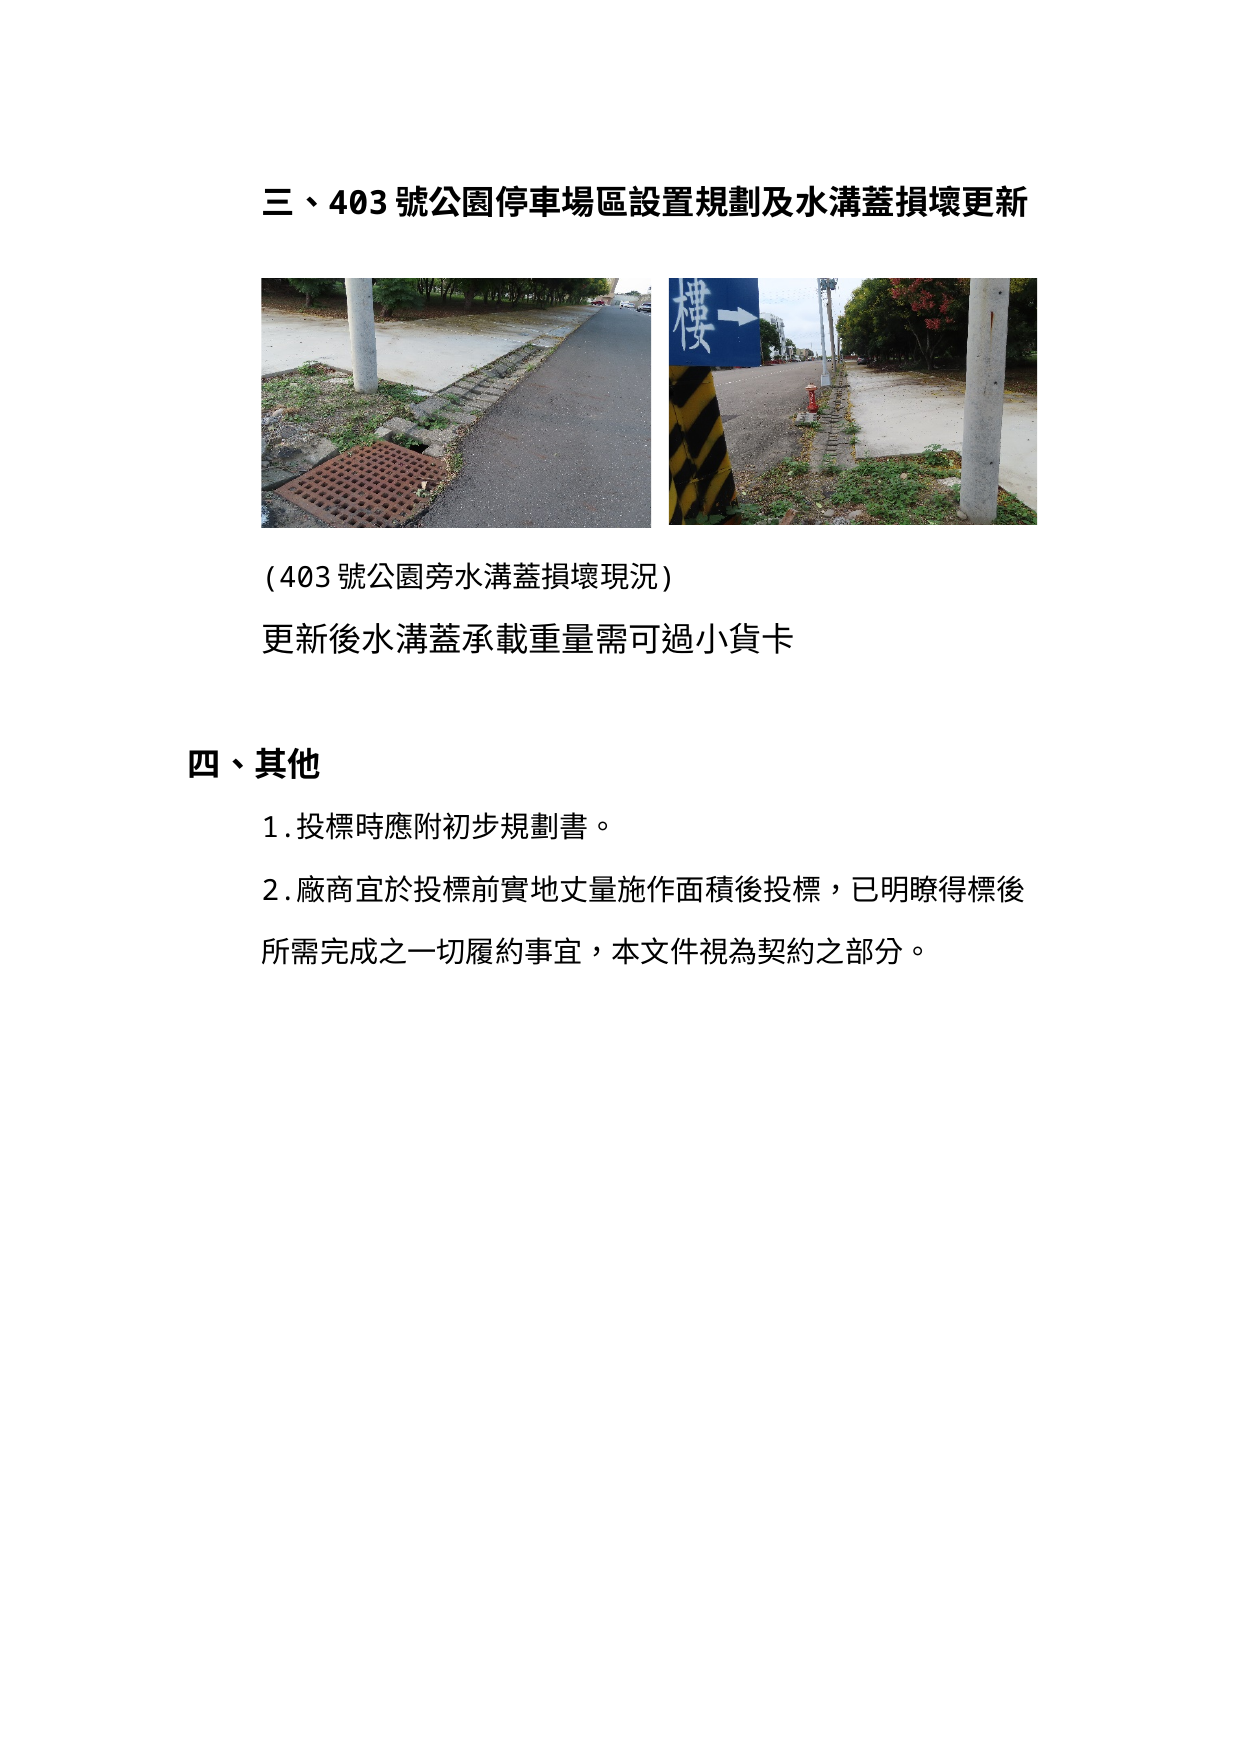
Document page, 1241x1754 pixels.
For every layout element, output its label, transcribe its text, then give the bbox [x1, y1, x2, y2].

text 四、其他 [187, 721, 1053, 783]
text (403號公園旁水溝蓋損壞現況) [261, 533, 1053, 596]
text 2.廠商宜於投標前實地丈量施作面積後投標，已明瞭得標後所需完成之一切履約事宜，本文件視為契約之部分。 [261, 846, 1053, 971]
text 1.投標時應附初步規劃書。 [261, 783, 1053, 846]
text 更新後水溝蓋承載重量需可過小貨卡 [261, 596, 1053, 658]
text 三、403號公園停車場區設置規劃及水溝蓋損壞更新 [261, 158, 1053, 221]
